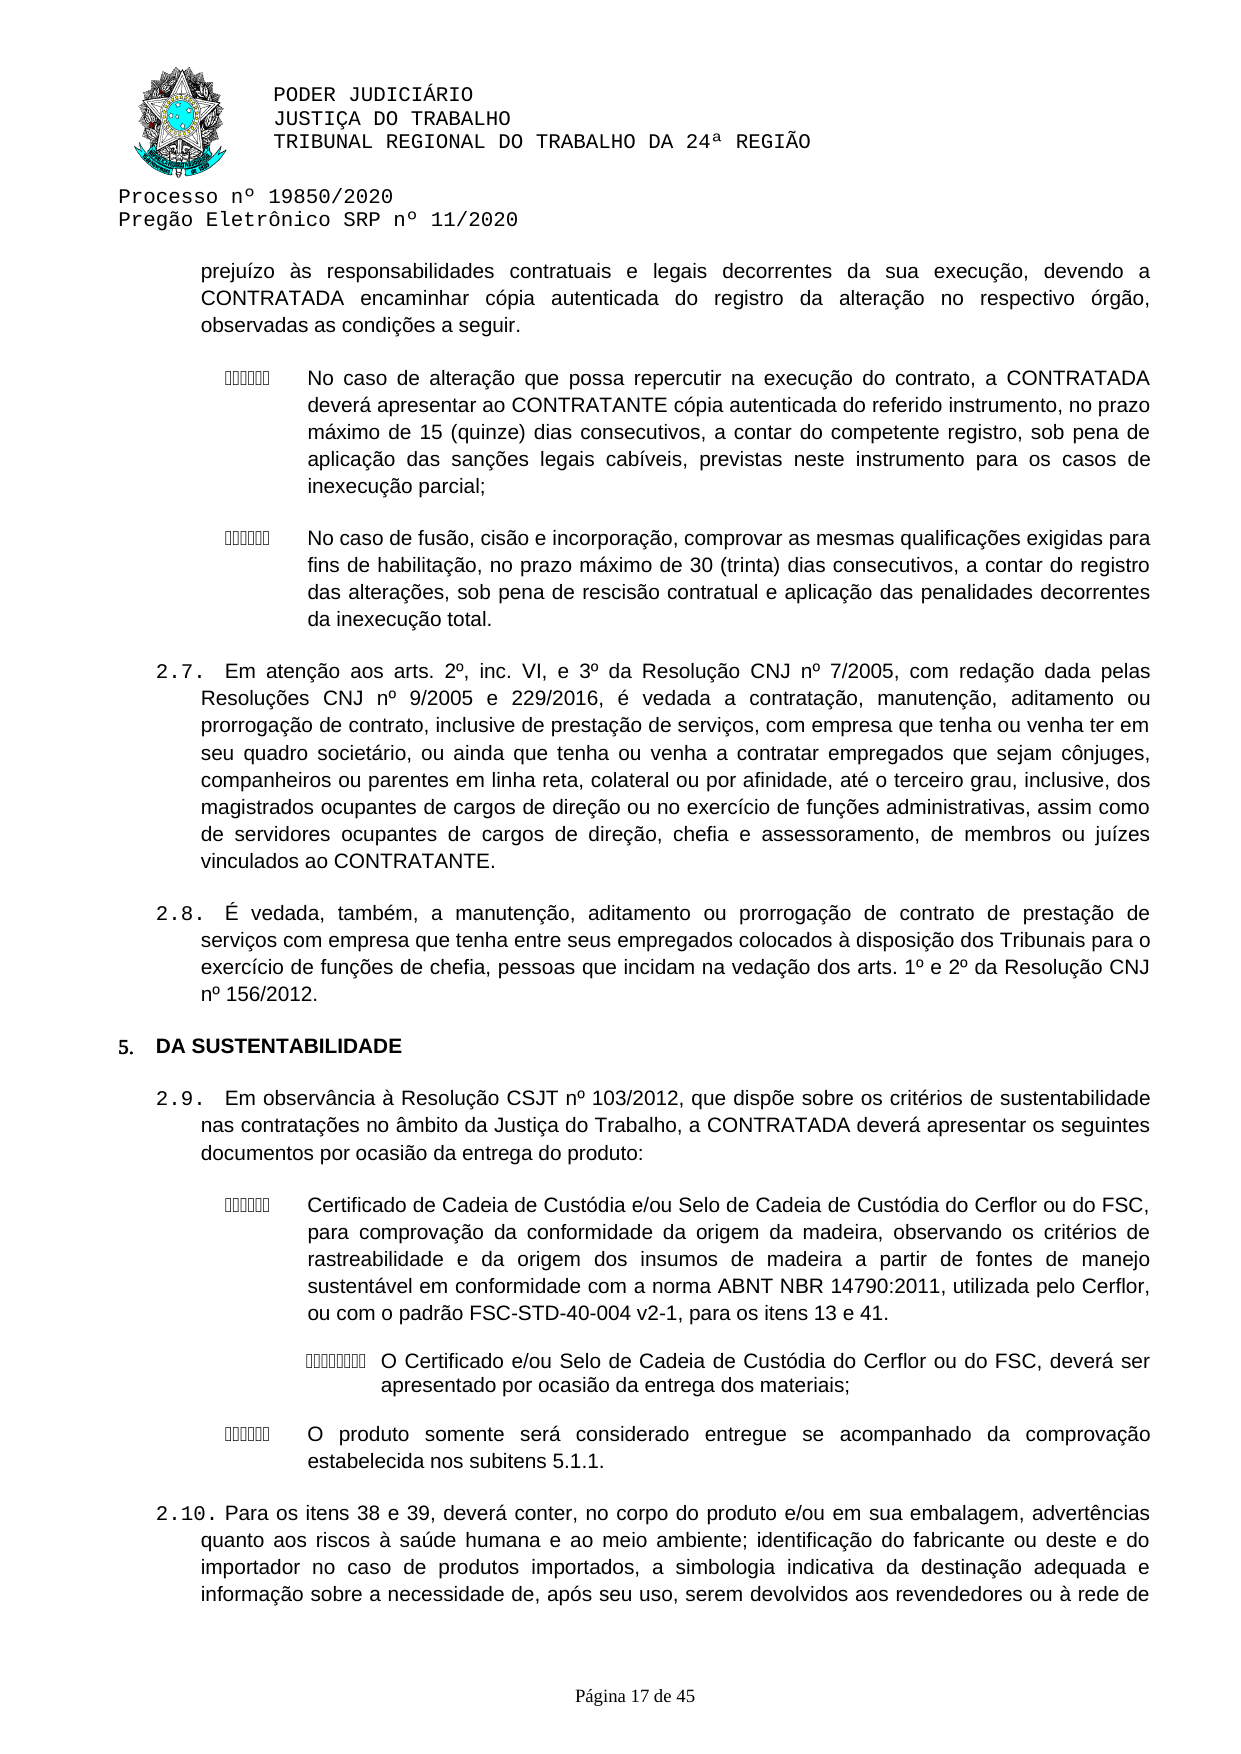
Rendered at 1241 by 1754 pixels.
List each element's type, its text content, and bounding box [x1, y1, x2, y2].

list No caso de alteração que possa repercutir na execução do contrato, a CONTRATADA deverá apresentar ao CONTRATANTE cópia autenticada do referido instrumento, no prazo máximo de 15 (quinze) dias consecutivos, a contar do competente registro, sob pena de aplicação das sanções legais cabíveis, previstas neste instrumento para os casos de inexecução parcial; [224, 363, 1152, 499]
list DA SUSTENTABILIDADE [118, 1032, 1152, 1059]
list É vedada, também, a manutenção, aditamento ou prorrogação de contrato de prestação de serviços com empresa que tenha entre seus empregados colocados à disposição dos Tribunais para o exercício de funções de chefia, pessoas que incidam na vedação dos arts. 1º e 2º da Resolução CNJ nº 156/2012. [156, 899, 1152, 1007]
list O Certificado e/ou Selo de Cadeia de Custódia do Cerflor ou do FSC, deverá ser apresentado por ocasião da entrega dos materiais; [306, 1349, 1152, 1397]
list Para os itens 38 e 39, deverá conter, no corpo do produto e/ou em sua embalagem, advertências quanto aos riscos à saúde humana e ao meio ambiente; identificação do fabricante ou deste e do importador no caso de produtos importados, a simbologia indicativa da destinação adequada e informação sobre a necessidade de, após seu uso, serem devolvidos aos revendedores ou à rede de [156, 1499, 1152, 1607]
list prejuízo às responsabilidades contratuais e legais decorrentes da sua execução, devendo a CONTRATADA encaminhar cópia autenticada do registro da alteração no respectivo órgão, observadas as condições a seguir. [156, 257, 1152, 338]
list No caso de fusão, cisão e incorporação, comprovar as mesmas qualificações exigidas para fins de habilitação, no prazo máximo de 30 (trinta) dias consecutivos, a contar do registro das alterações, sob pena de rescisão contratual e aplicação das penalidades decorrentes da inexecução total. [224, 524, 1152, 632]
list Certificado de Cadeia de Custódia e/ou Selo de Cadeia de Custódia do Cerflor ou do FSC, para comprovação da conformidade da origem da madeira, observando os critérios de rastreabilidade e da origem dos insumos de madeira a partir de fontes de manejo sustentável em conformidade com a norma ABNT NBR 14790:2011, utilizada pelo Cerflor, ou com o padrão FSC-STD-40-004 v2-1, para os itens 13 e 41. [224, 1190, 1152, 1326]
list Em atenção aos arts. 2º, inc. VI, e 3º da Resolução CNJ nº 7/2005, com redação dada pelas Resoluções CNJ nº 9/2005 e 229/2016, é vedada a contratação, manutenção, aditamento ou prorrogação de contrato, inclusive de prestação de serviços, com empresa que tenha ou venha ter em seu quadro societário, ou ainda que tenha ou venha a contratar empregados que sejam cônjuges, companheiros ou parentes em linha reta, colateral ou por afinidade, até o terceiro grau, inclusive, dos magistrados ocupantes de cargos de direção ou no exercício de funções administrativas, assim como de servidores ocupantes de cargos de direção, chefia e assessoramento, de membros ou juízes vinculados ao CONTRATANTE. [156, 657, 1152, 874]
picture [133, 66, 228, 178]
list O produto somente será considerado entregue se acompanhado da comprovação estabelecida nos subitens 5.1.1. [224, 1419, 1152, 1474]
list Em observância à Resolução CSJT nº 103/2012, que dispõe sobre os critérios de sustentabilidade nas contratações no âmbito da Justiça do Trabalho, a CONTRATADA deverá apresentar os seguintes documentos por ocasião da entrega do produto: [156, 1084, 1152, 1165]
